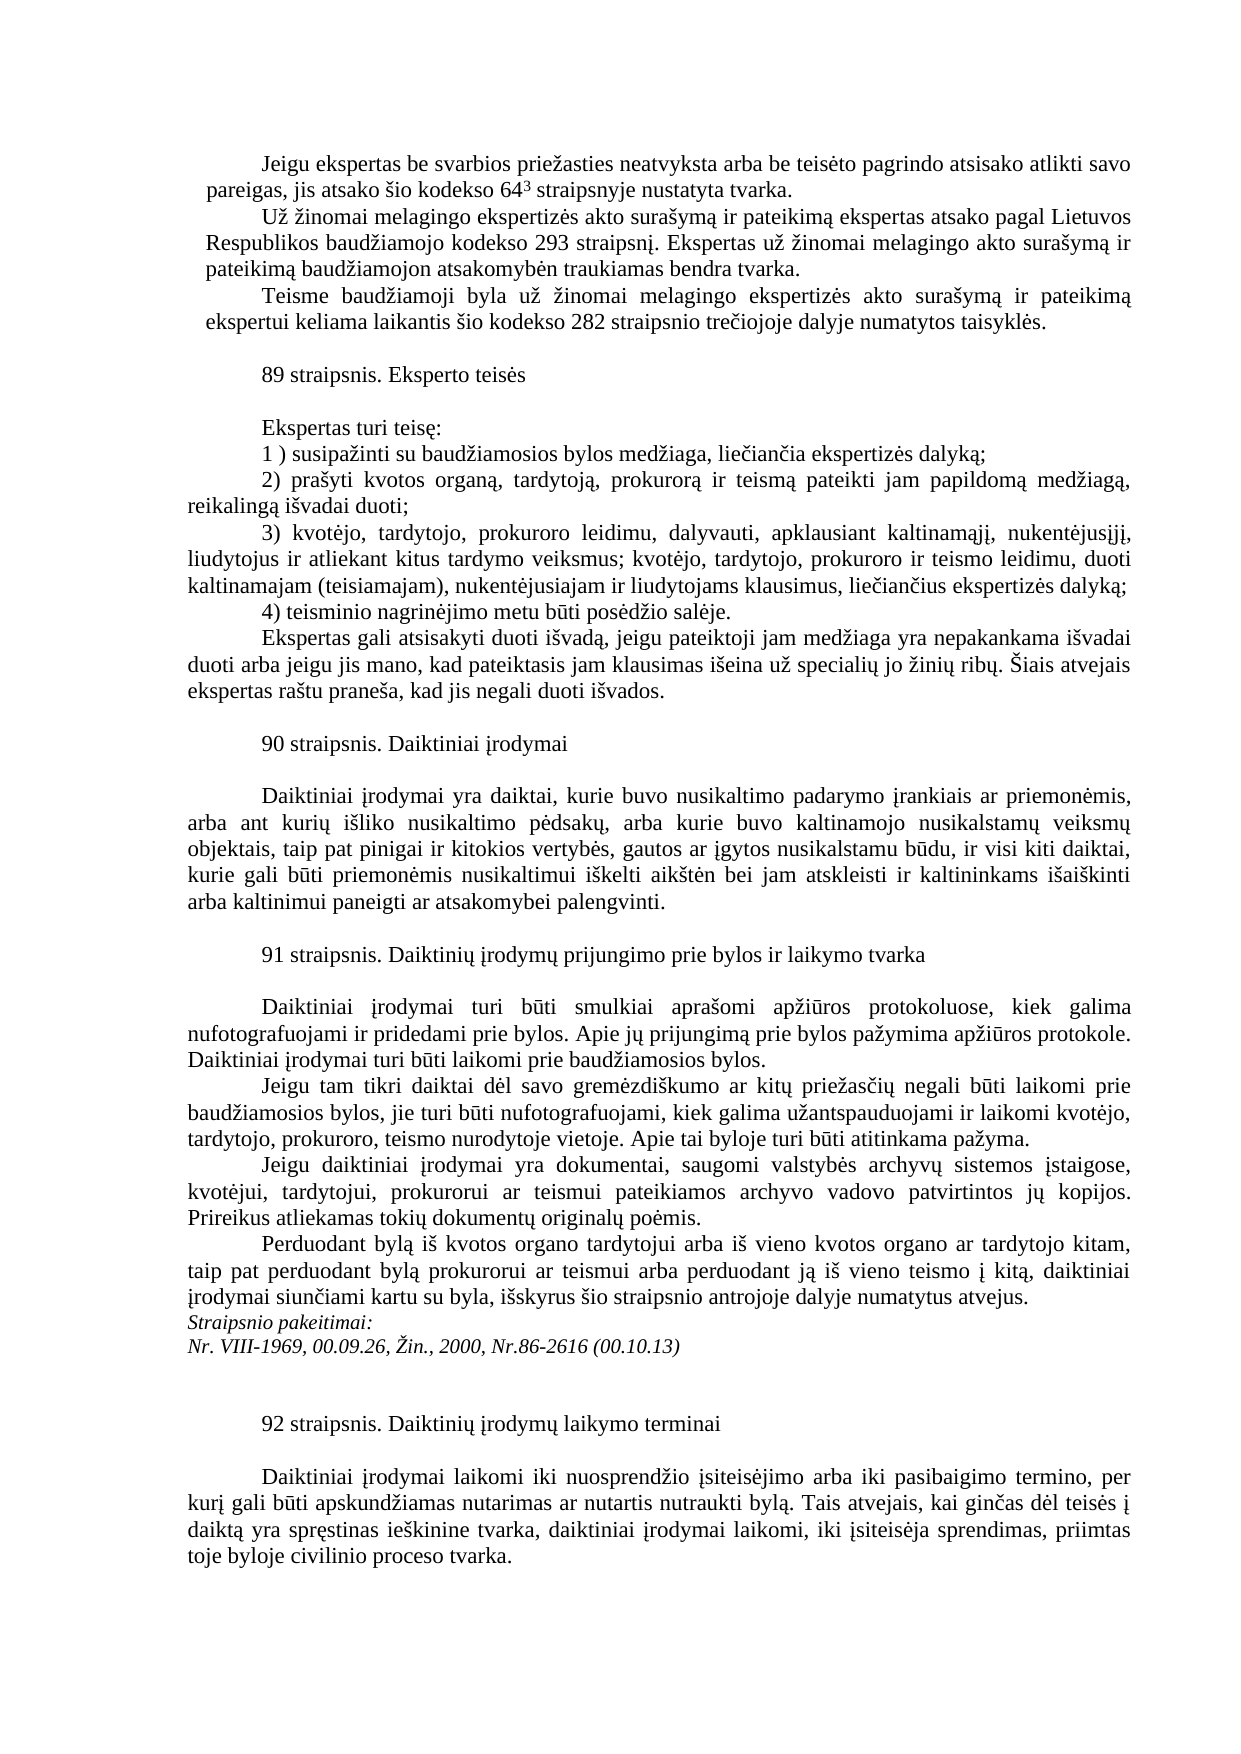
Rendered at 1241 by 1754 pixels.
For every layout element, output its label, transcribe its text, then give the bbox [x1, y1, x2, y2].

text Perduodant bylą iš kvotos organo tardytojui arba iš vieno kvotos organo ar tardytojo kitam, taip pat perduodant bylą prokurorui ar teismui arba perduodant ją iš vieno teismo į kitą, daiktiniai įrodymai siunčiami kartu su byla, išskyrus šio straipsnio antrojoje dalyje numatytus atvejus. [187, 1231, 1132, 1309]
text Ekspertas gali atsisakyti duoti išvadą, jeigu pateiktoji jam medžiaga yra nepakankama išvadai duoti arba jeigu jis mano, kad pateiktasis jam klausimas išeina už specialių jo žinių ribų. Šiais atvejais ekspertas raštu praneša, kad jis negali duoti išvados. [187, 624, 1132, 703]
text Jeigu tam tikri daiktai dėl savo gremėzdiškumo ar kitų priežasčių negali būti laikomi prie baudžiamosios bylos, jie turi būti nufotografuojami, kiek galima užantspauduojami ir laikomi kvotėjo, tardytojo, prokuroro, teismo nurodytoje vietoje. Apie tai byloje turi būti atitinkama pažyma. [187, 1072, 1132, 1151]
text 92 straipsnis. Daiktinių įrodymų laikymo terminai [187, 1410, 1132, 1437]
text Už žinomai melagingo ekspertizės akto surašymą ir pateikimą ekspertas atsako pagal Lietuvos Respublikos baudžiamojo kodekso 293 straipsnį. Ekspertas už žinomai melagingo akto surašymą ir pateikimą baudžiamojon atsakomybėn traukiamas bendra tvarka. [205, 203, 1132, 282]
text 1 ) susipažinti su baudžiamosios bylos medžiaga, liečiančia ekspertizės dalyką; [187, 440, 1132, 466]
text Daiktiniai įrodymai yra daiktai, kurie buvo nusikaltimo padarymo įrankiais ar priemonėmis, arba ant kurių išliko nusikaltimo pėdsakų, arba kurie buvo kaltinamojo nusikalstamų veiksmų objektais, taip pat pinigai ir kitokios vertybės, gautos ar įgytos nusikalstamu būdu, ir visi kiti daiktai, kurie gali būti priemonėmis nusikaltimui iškelti aikštėn bei jam atskleisti ir kaltininkams išaiškinti arba kaltinimui paneigti ar atsakomybei palengvinti. [187, 782, 1132, 914]
text Nr. VIII-1969, 00.09.26, Žin., 2000, Nr.86-2616 (00.10.13) [187, 1334, 1132, 1358]
text Daiktiniai įrodymai laikomi iki nuosprendžio įsiteisėjimo arba iki pasibaigimo termino, per kurį gali būti apskundžiamas nutarimas ar nutartis nutraukti bylą. Tais atvejais, kai ginčas dėl teisės į daiktą yra spręstinas ieškinine tvarka, daiktiniai įrodymai laikomi, iki įsiteisėja sprendimas, priimtas toje byloje civilinio proceso tvarka. [187, 1463, 1132, 1568]
text Ekspertas turi teisę: [220, 413, 1132, 440]
text Teisme baudžiamoji byla už žinomai melagingo ekspertizės akto surašymą ir pateikimą ekspertui keliama laikantis šio kodekso 282 straipsnio trečiojoje dalyje numatytos taisyklės. [205, 282, 1132, 334]
text 2) prašyti kvotos organą, tardytoją, prokurorą ir teismą pateikti jam papildomą medžiagą, reikalingą išvadai duoti; [187, 466, 1132, 519]
text 3) kvotėjo, tardytojo, prokuroro leidimu, dalyvauti, apklausiant kaltinamąjį, nukentėjusįjį, liudytojus ir atliekant kitus tardymo veiksmus; kvotėjo, tardytojo, prokuroro ir teismo leidimu, duoti kaltinamajam (teisiamajam), nukentėjusiajam ir liudytojams klausimus, liečiančius ekspertizės dalyką; [187, 519, 1132, 598]
text 91 straipsnis. Daiktinių įrodymų prijungimo prie bylos ir laikymo tvarka [187, 941, 1132, 967]
text 4) teisminio nagrinėjimo metu būti posėdžio salėje. [187, 598, 1132, 624]
text Jeigu ekspertas be svarbios priežasties neatvyksta arba be teisėto pagrindo atsisako atlikti savo pareigas, jis atsako šio kodekso 643 straipsnyje nustatyta tvarka. [206, 150, 1132, 203]
text 90 straipsnis. Daiktiniai įrodymai [187, 730, 1132, 756]
text 89 straipsnis. Eksperto teisės [220, 361, 1132, 387]
text Straipsnio pakeitimai: [187, 1309, 1132, 1334]
text Jeigu daiktiniai įrodymai yra dokumentai, saugomi valstybės archyvų sistemos įstaigose, kvotėjui, tardytojui, prokurorui ar teismui pateikiamos archyvo vadovo patvirtintos jų kopijos. Prireikus atliekamas tokių dokumentų originalų poėmis. [187, 1151, 1132, 1231]
text Daiktiniai įrodymai turi būti smulkiai aprašomi apžiūros protokoluose, kiek galima nufotografuojami ir pridedami prie bylos. Apie jų prijungimą prie bylos pažymima apžiūros protokole. Daiktiniai įrodymai turi būti laikomi prie baudžiamosios bylos. [187, 993, 1132, 1072]
